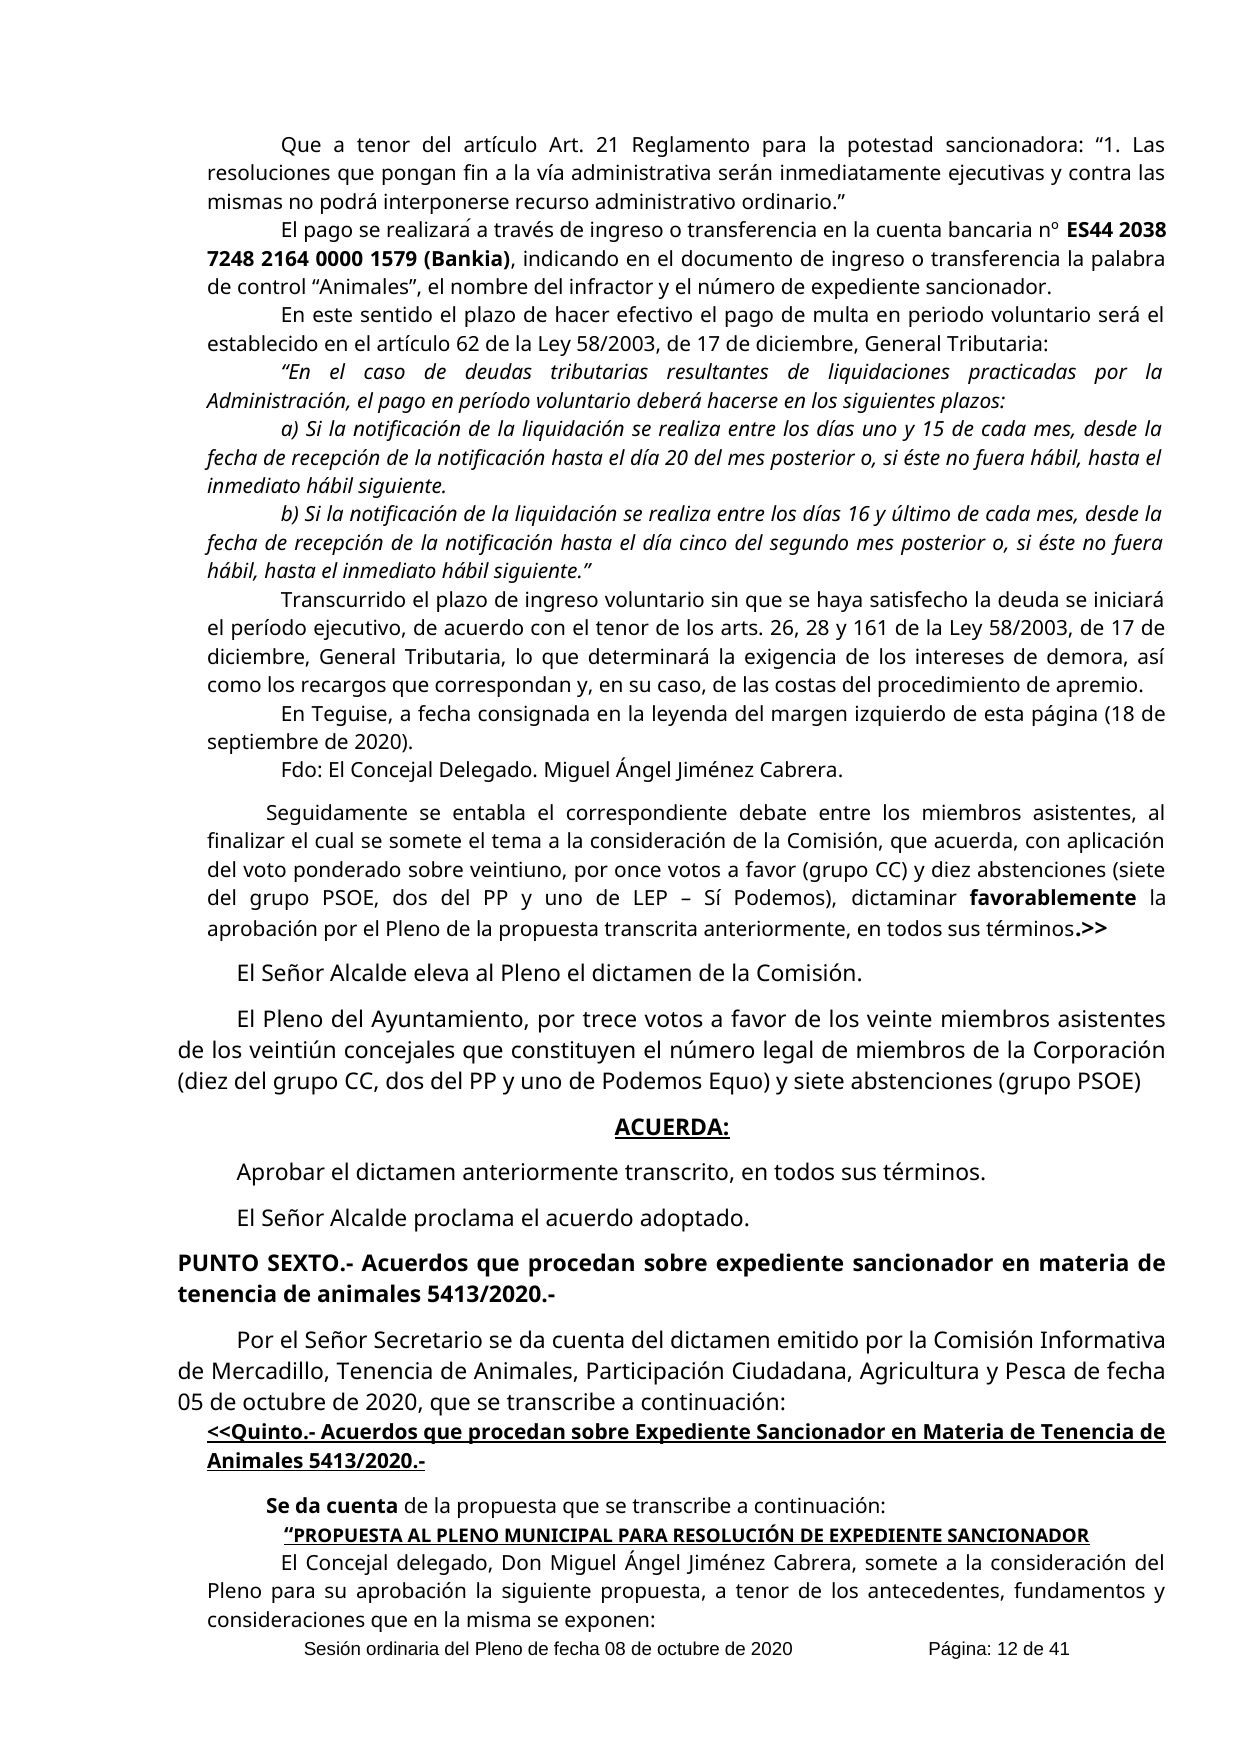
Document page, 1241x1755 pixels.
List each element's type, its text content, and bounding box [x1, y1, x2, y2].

text El Señor Alcalde proclama el acuerdo adoptado. [177, 1201, 1167, 1233]
text Transcurrido el plazo de ingreso voluntario sin que se haya satisfecho la deuda se iniciará el período ejecutivo, de acuerdo con el tenor de los arts. 26, 28 y 161 de la Ley 58/2003, de 17 de diciembre, General Tributaria, lo que determinará la exigencia de los intereses de demora, así como los recargos que correspondan y, en su caso, de las costas del procedimiento de apremio. [207, 585, 1167, 699]
text Aprobar el dictamen anteriormente transcrito, en todos sus términos. [177, 1156, 1167, 1187]
text Se da cuenta de la propuesta que se transcribe a continuación: [207, 1491, 1167, 1520]
text El Pleno del Ayuntamiento, por trece votos a favor de los veinte miembros asistentes de los veintiún concejales que constituyen el número legal de miembros de la Corporación (diez del grupo CC, dos del PP y uno de Podemos Equo) y siete abstenciones (grupo PSOE) [177, 1003, 1167, 1096]
text Que a tenor del artículo Art. 21 Reglamento para la potestad sancionadora: “1. Las resoluciones que pongan fin a la vía administrativa serán inmediatamente ejecutivas y contra las mismas no podrá interponerse recurso administrativo ordinario.” [207, 130, 1167, 215]
text Fdo: El Concejal Delegado. Miguel Ángel Jiménez Cabrera. [207, 756, 1167, 784]
text En este sentido el plazo de hacer efectivo el pago de multa en periodo voluntario será el establecido en el artículo 62 de la Ley 58/2003, de 17 de diciembre, General Tributaria: [207, 301, 1167, 357]
text PUNTO SEXTO.- Acuerdos que procedan sobre expediente sancionador en materia de tenencia de animales 5413/2020.- [177, 1247, 1167, 1309]
text En Teguise, a fecha consignada en la leyenda del margen izquierdo de esta página (18 de septiembre de 2020). [207, 699, 1167, 756]
text “PROPUESTA AL PLENO MUNICIPAL PARA RESOLUCIÓN DE EXPEDIENTE SANCIONADOR [207, 1520, 1167, 1548]
text a) Si la notificación de la liquidación se realiza entre los días uno y 15 de cada mes, desde la fecha de recepción de la notificación hasta el día 20 del mes posterior o, si éste no fuera hábil, hasta el inmediato hábil siguiente. [207, 414, 1167, 499]
text El Concejal delegado, Don Miguel Ángel Jiménez Cabrera, somete a la consideración del Pleno para su aprobación la siguiente propuesta, a tenor de los antecedentes, fundamentos y consideraciones que en la misma se exponen: [207, 1548, 1167, 1633]
text Seguidamente se entabla el correspondiente debate entre los miembros asistentes, al finalizar el cual se somete el tema a la consideración de la Comisión, que acuerda, con aplicación del voto ponderado sobre veintiuno, por once votos a favor (grupo CC) y diez abstenciones (siete del grupo PSOE, dos del PP y uno de LEP – Sí Podemos), dictaminar favorablemente la aprobación por el Pleno de la propuesta transcrita anteriormente, en todos sus términos.>> [207, 798, 1167, 943]
text b) Si la notificación de la liquidación se realiza entre los días 16 y último de cada mes, desde la fecha de recepción de la notificación hasta el día cinco del segundo mes posterior o, si éste no fuera hábil, hasta el inmediato hábil siguiente.” [207, 499, 1167, 585]
text “En el caso de deudas tributarias resultantes de liquidaciones practicadas por la Administración, el pago en período voluntario deberá hacerse en los siguientes plazos: [207, 357, 1167, 414]
text El pago se realizará a través de ingreso o transferencia en la cuenta bancaria nº ES44 2038 7248 2164 0000 1579 (Bankia), indicando en el documento de ingreso o transferencia la palabra de control “Animales”, el nombre del infractor y el número de expediente sancionador. [207, 215, 1167, 301]
text <<Quinto.- Acuerdos que procedan sobre Expediente Sancionador en Materia de Tenencia de Animales 5413/2020.- [207, 1417, 1167, 1474]
text ACUERDA: [177, 1111, 1167, 1142]
text Por el Señor Secretario se da cuenta del dictamen emitido por la Comisión Informativa de Mercadillo, Tenencia de Animales, Participación Ciudadana, Agricultura y Pesca de fecha 05 de octubre de 2020, que se transcribe a continuación: [177, 1323, 1167, 1417]
text El Señor Alcalde eleva al Pleno el dictamen de la Comisión. [177, 957, 1167, 988]
